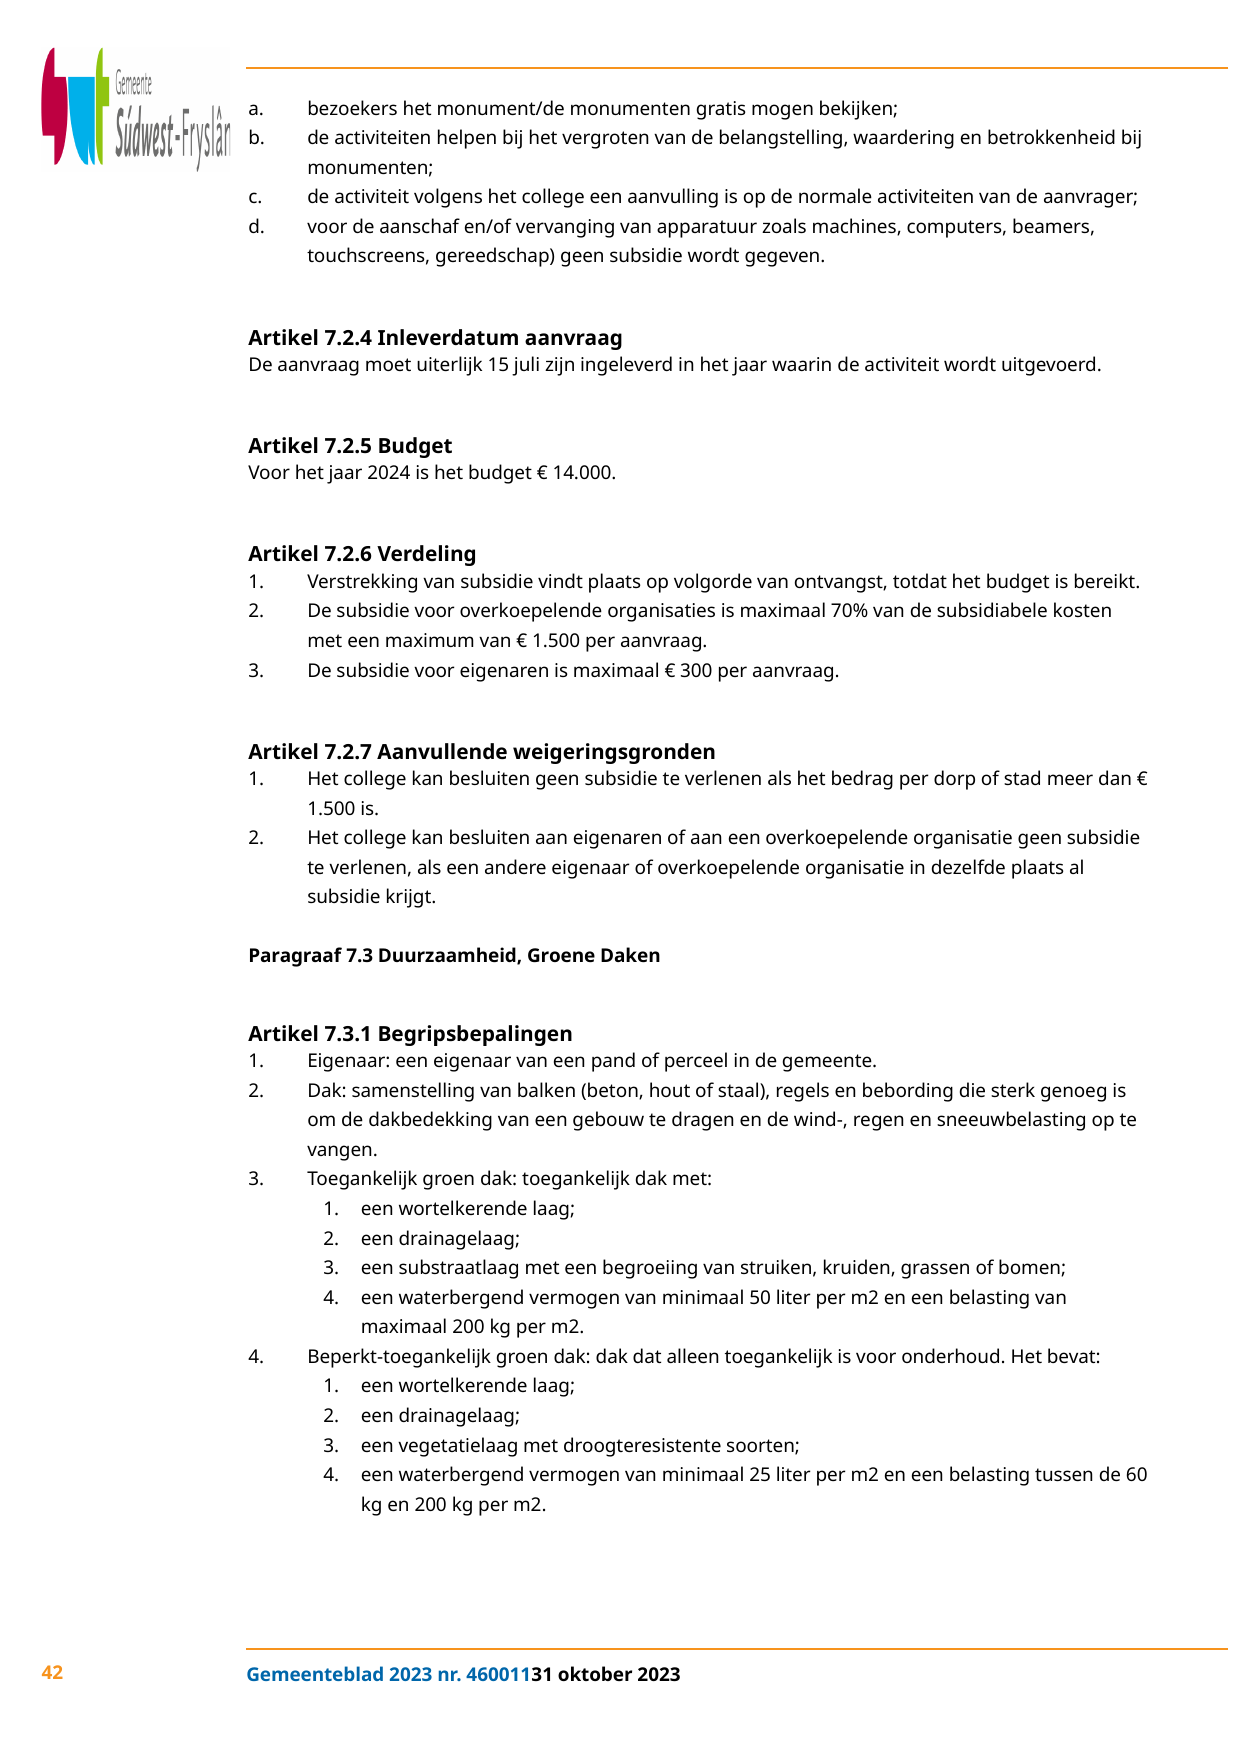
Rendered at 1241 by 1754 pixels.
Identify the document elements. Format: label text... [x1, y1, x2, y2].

list Het college kan besluiten aan eigenaren of aan een overkoepelende organisatie geen subsidie te verlenen, als een andere eigenaar of overkoepelende organisatie in dezelfde plaats al subsidie krijgt. [248, 824, 1152, 909]
list de activiteiten helpen bij het vergroten van de belangstelling, waardering en betrokkenheid bij monumenten; [248, 124, 1152, 180]
text Voor het jaar 2024 is het budget € 14.000. [248, 459, 1152, 485]
list Verstrekking van subsidie vindt plaats op volgorde van ontvangst, totdat het budget is bereikt. [248, 568, 1152, 594]
list bezoekers het monument/de monumenten gratis mogen bekijken; [248, 95, 1152, 121]
list een drainagelaag; [323, 1225, 1152, 1251]
list een wortelkerende laag; [323, 1195, 1152, 1221]
list een substraatlaag met een begroeiing van struiken, kruiden, grassen of bomen; [323, 1254, 1152, 1280]
list een drainagelaag; [323, 1402, 1152, 1428]
text Artikel 7.2.5 Budget [248, 431, 1152, 459]
list voor de aanschaf en/of vervanging van apparatuur zoals machines, computers, beamers, touchscreens, gereedschap) geen subsidie wordt gegeven. [248, 213, 1152, 268]
list een waterbergend vermogen van minimaal 25 liter per m2 en een belasting tussen de 60 kg en 200 kg per m2. [323, 1461, 1152, 1517]
list Toegankelijk groen dak: toegankelijk dak met: [248, 1166, 1152, 1191]
text Paragraaf 7.3 Duurzaamheid, Groene Daken [248, 943, 1152, 968]
text Artikel 7.2.4 Inleverdatum aanvraag [248, 323, 1152, 351]
list een waterbergend vermogen van minimaal 50 liter per m2 en een belasting van maximaal 200 kg per m2. [323, 1284, 1152, 1339]
list de activiteit volgens het college een aanvulling is op de normale activiteiten van de aanvrager; [248, 183, 1152, 209]
text Artikel 7.3.1 Begripsbepalingen [248, 1019, 1152, 1047]
list Beperkt-toegankelijk groen dak: dak dat alleen toegankelijk is voor onderhoud. Het bevat: [248, 1343, 1152, 1369]
list Dak: samenstelling van balken (beton, hout of staal), regels en bebording die sterk genoeg is om de dakbedekking van een gebouw te dragen en de wind-, regen en sneeuwbelasting op te vangen. [248, 1077, 1152, 1162]
list een vegetatielaag met droogteresistente soorten; [323, 1432, 1152, 1458]
list Eigenaar: een eigenaar van een pand of perceel in de gemeente. [248, 1047, 1152, 1073]
list De subsidie voor eigenaren is maximaal € 300 per aanvraag. [248, 657, 1152, 682]
picture [41, 47, 231, 172]
list een wortelkerende laag; [323, 1373, 1152, 1398]
text Artikel 7.2.6 Verdeling [248, 539, 1152, 568]
text De aanvraag moet uiterlijk 15 juli zijn ingeleverd in het jaar waarin de activiteit wordt uitgevoerd. [248, 351, 1152, 377]
list Het college kan besluiten geen subsidie te verlenen als het bedrag per dorp of stad meer dan € 1.500 is. [248, 765, 1152, 821]
text Artikel 7.2.7 Aanvullende weigeringsgronden [248, 737, 1152, 765]
list De subsidie voor overkoepelende organisaties is maximaal 70% van de subsidiabele kosten met een maximum van € 1.500 per aanvraag. [248, 598, 1152, 653]
